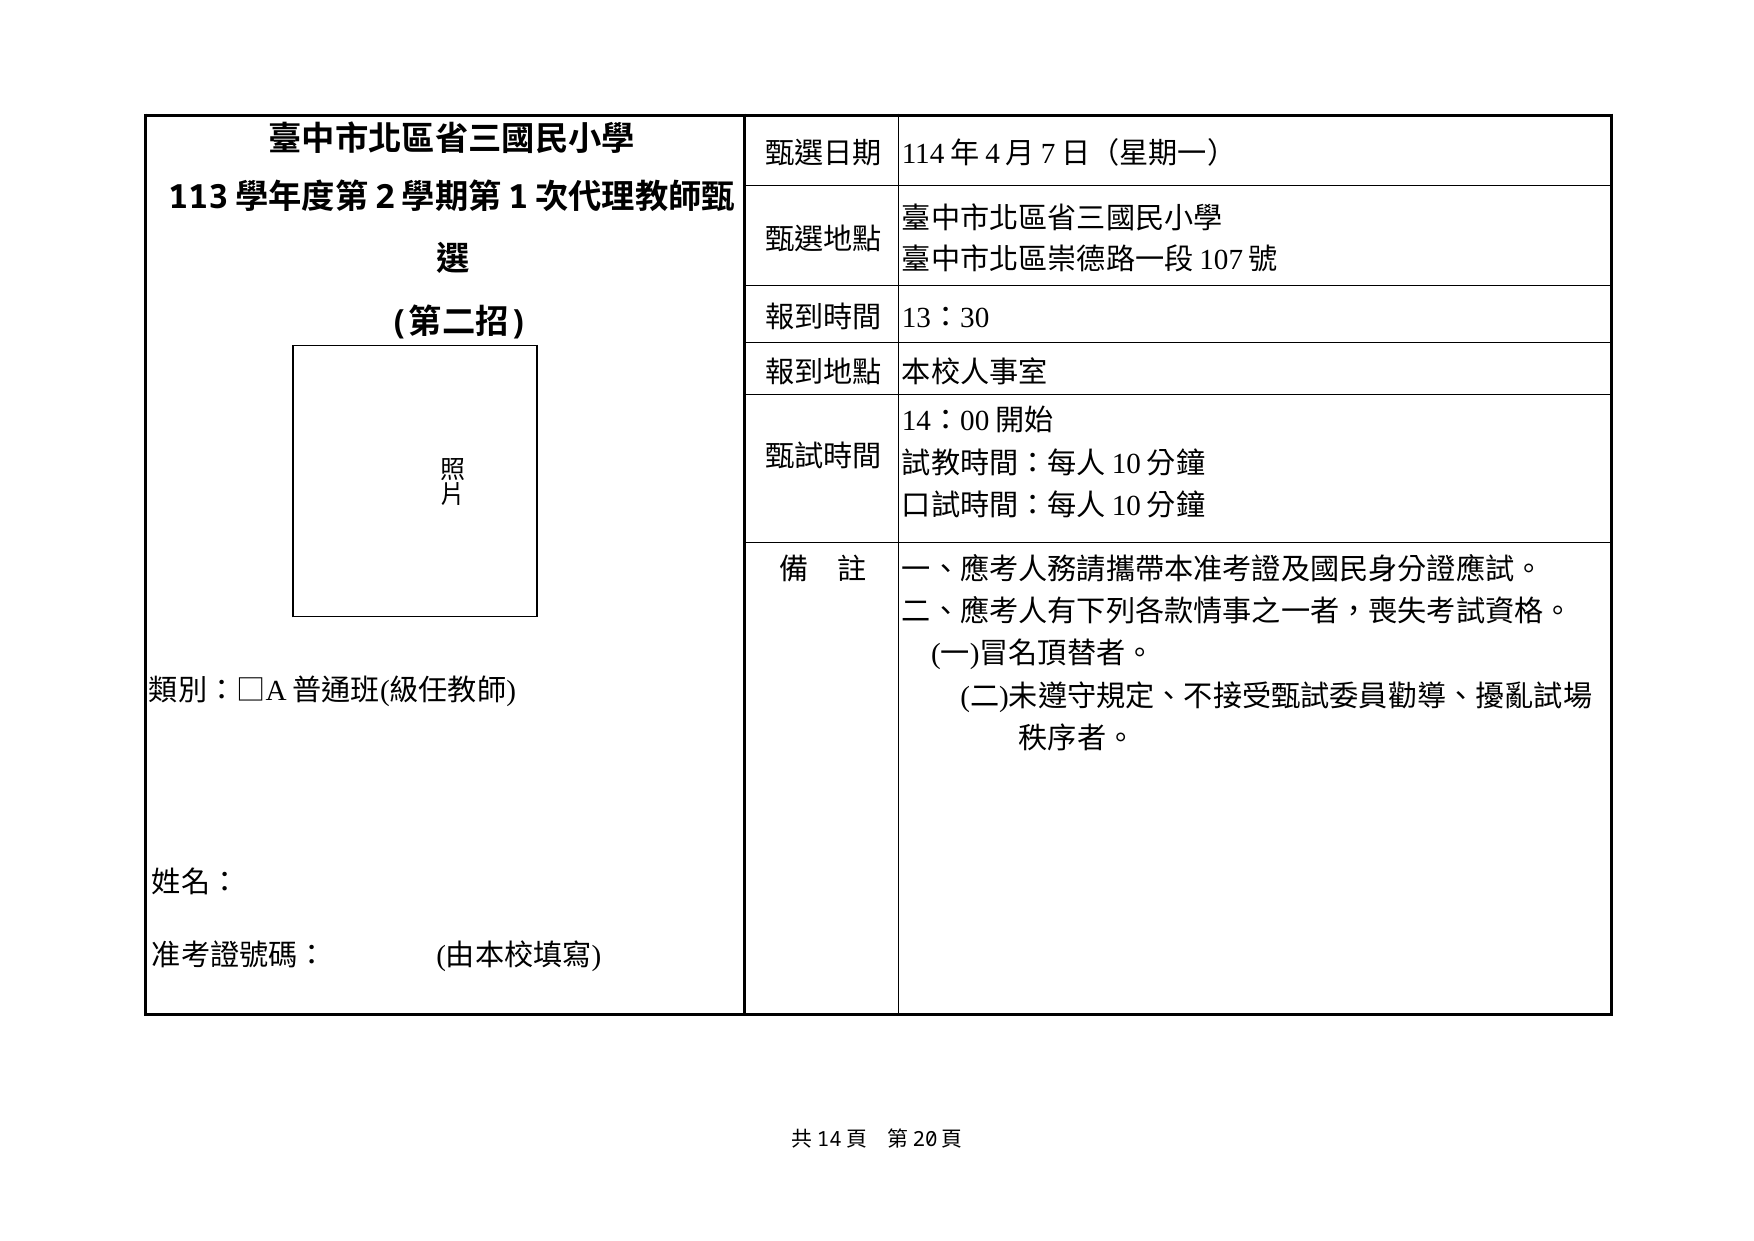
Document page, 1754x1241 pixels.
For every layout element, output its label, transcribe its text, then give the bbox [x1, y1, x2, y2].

table_header 甄選日期 [746, 117, 898, 185]
table_cell 報到地點 [746, 343, 898, 394]
table_cell 甄選地點 [746, 186, 898, 285]
table_header 114年4月7日（星期一） [899, 117, 1610, 185]
table_header 臺中市北區省三國民小學 113學年度第2學期第1次代理教師甄選 (第二招) 准考證 類別：□A普通班(級任教師) 姓名： 准考證號碼： (由本校填寫) [147, 117, 743, 1013]
table_cell 13：30 [899, 286, 1610, 342]
text 照片 [435, 361, 471, 601]
table_cell 14：00開始 試教時間：每人10分鐘 口試時間：每人10分鐘 [899, 395, 1610, 542]
table_cell 甄試時間 [746, 395, 898, 542]
table_cell 本校人事室 [899, 343, 1610, 394]
table_cell 一、應考人務請攜帶本准考證及國民身分證應試。 二、應考人有下列各款情事之一者，喪失考試資格。 (一)冒名頂替者。 (二)未遵守規定、不接受甄試委員勸導、擾亂試場秩序者。 [899, 543, 1610, 1013]
table_cell 備 註 [746, 543, 898, 1013]
table_cell 臺中市北區省三國民小學 臺中市北區崇德路一段107號 [899, 186, 1610, 285]
table_cell 報到時間 [746, 286, 898, 342]
